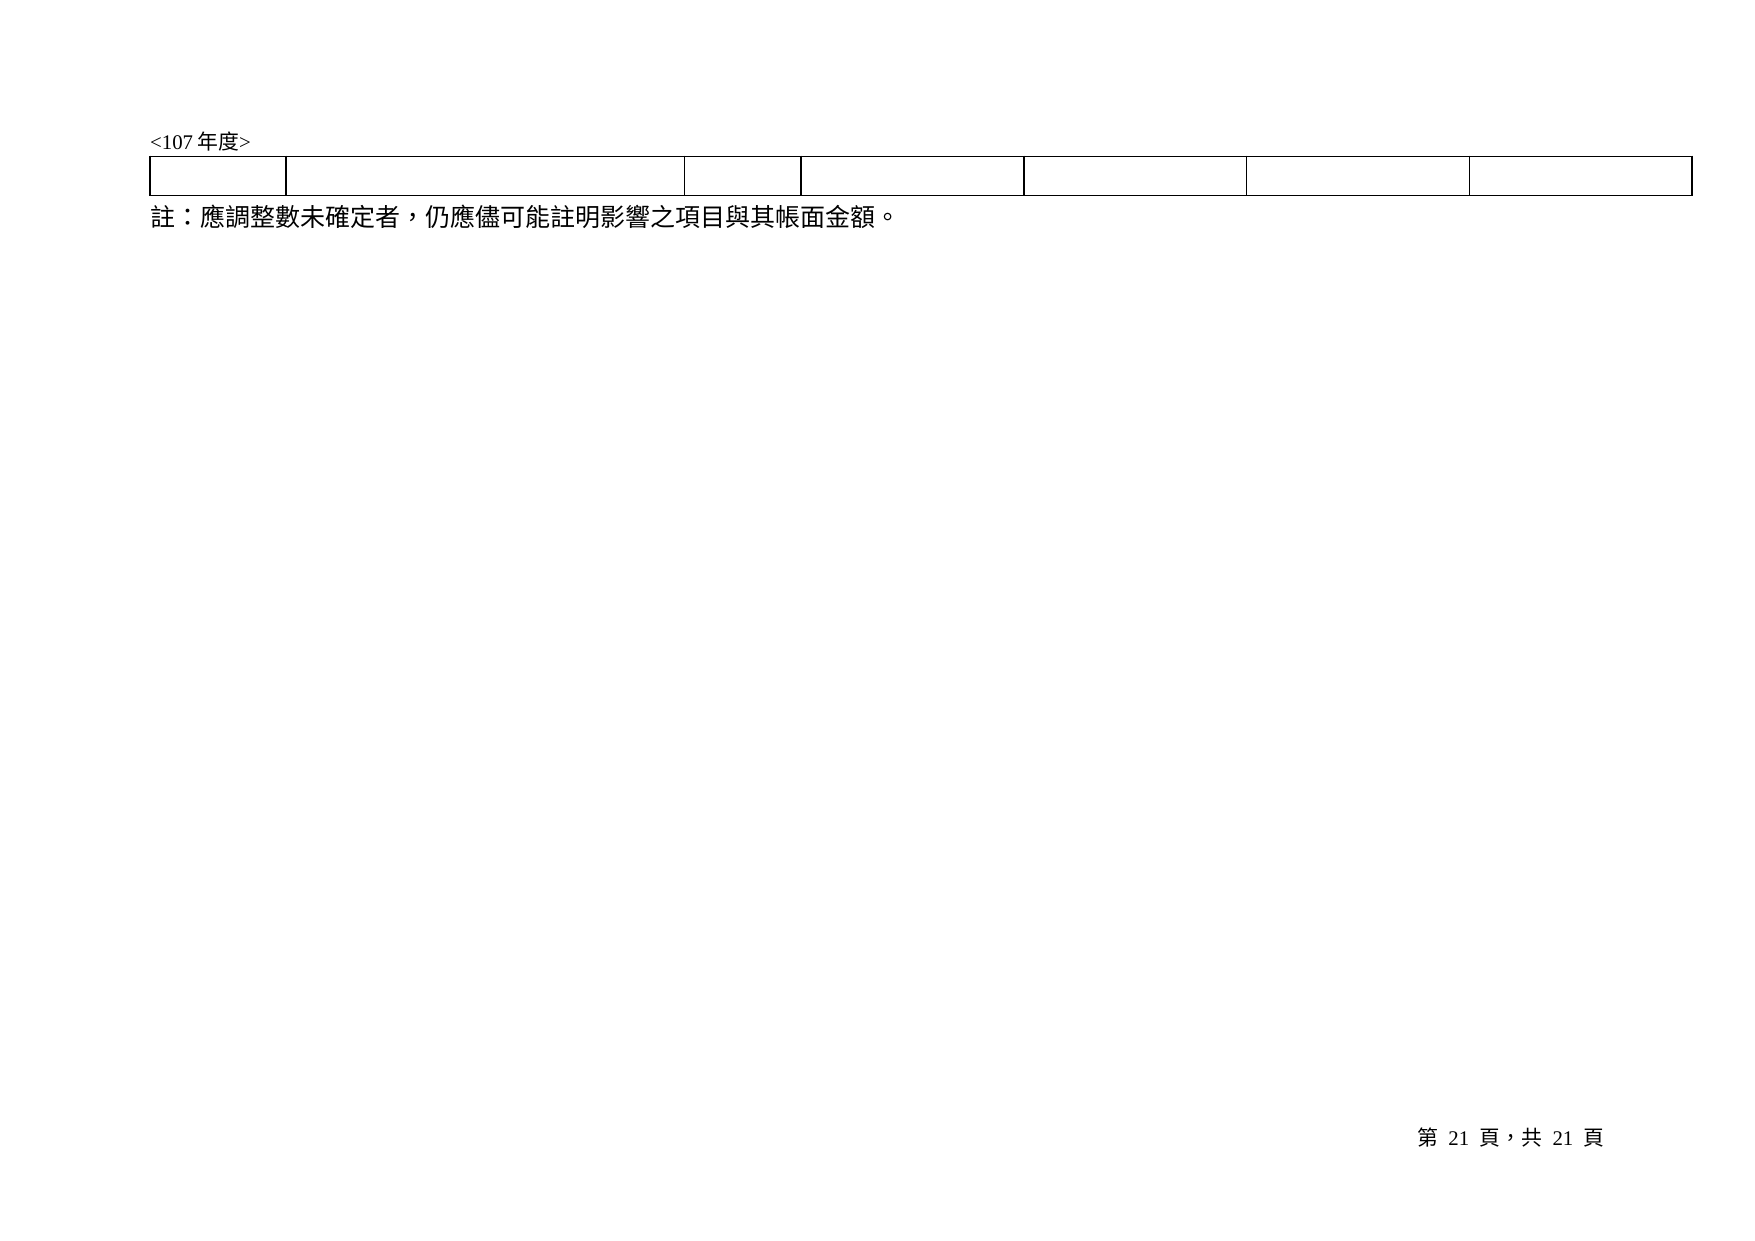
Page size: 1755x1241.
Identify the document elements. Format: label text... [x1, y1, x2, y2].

table_cell [685, 157, 800, 195]
table_cell [151, 157, 285, 195]
table_cell [1470, 157, 1691, 195]
table_cell [1025, 157, 1246, 195]
table_cell [287, 157, 684, 195]
table_cell [802, 157, 1023, 195]
text 註：應調整數未確定者，仍應儘可能註明影響之項目與其帳面金額。 [150, 196, 1604, 234]
table_cell [1247, 157, 1469, 195]
